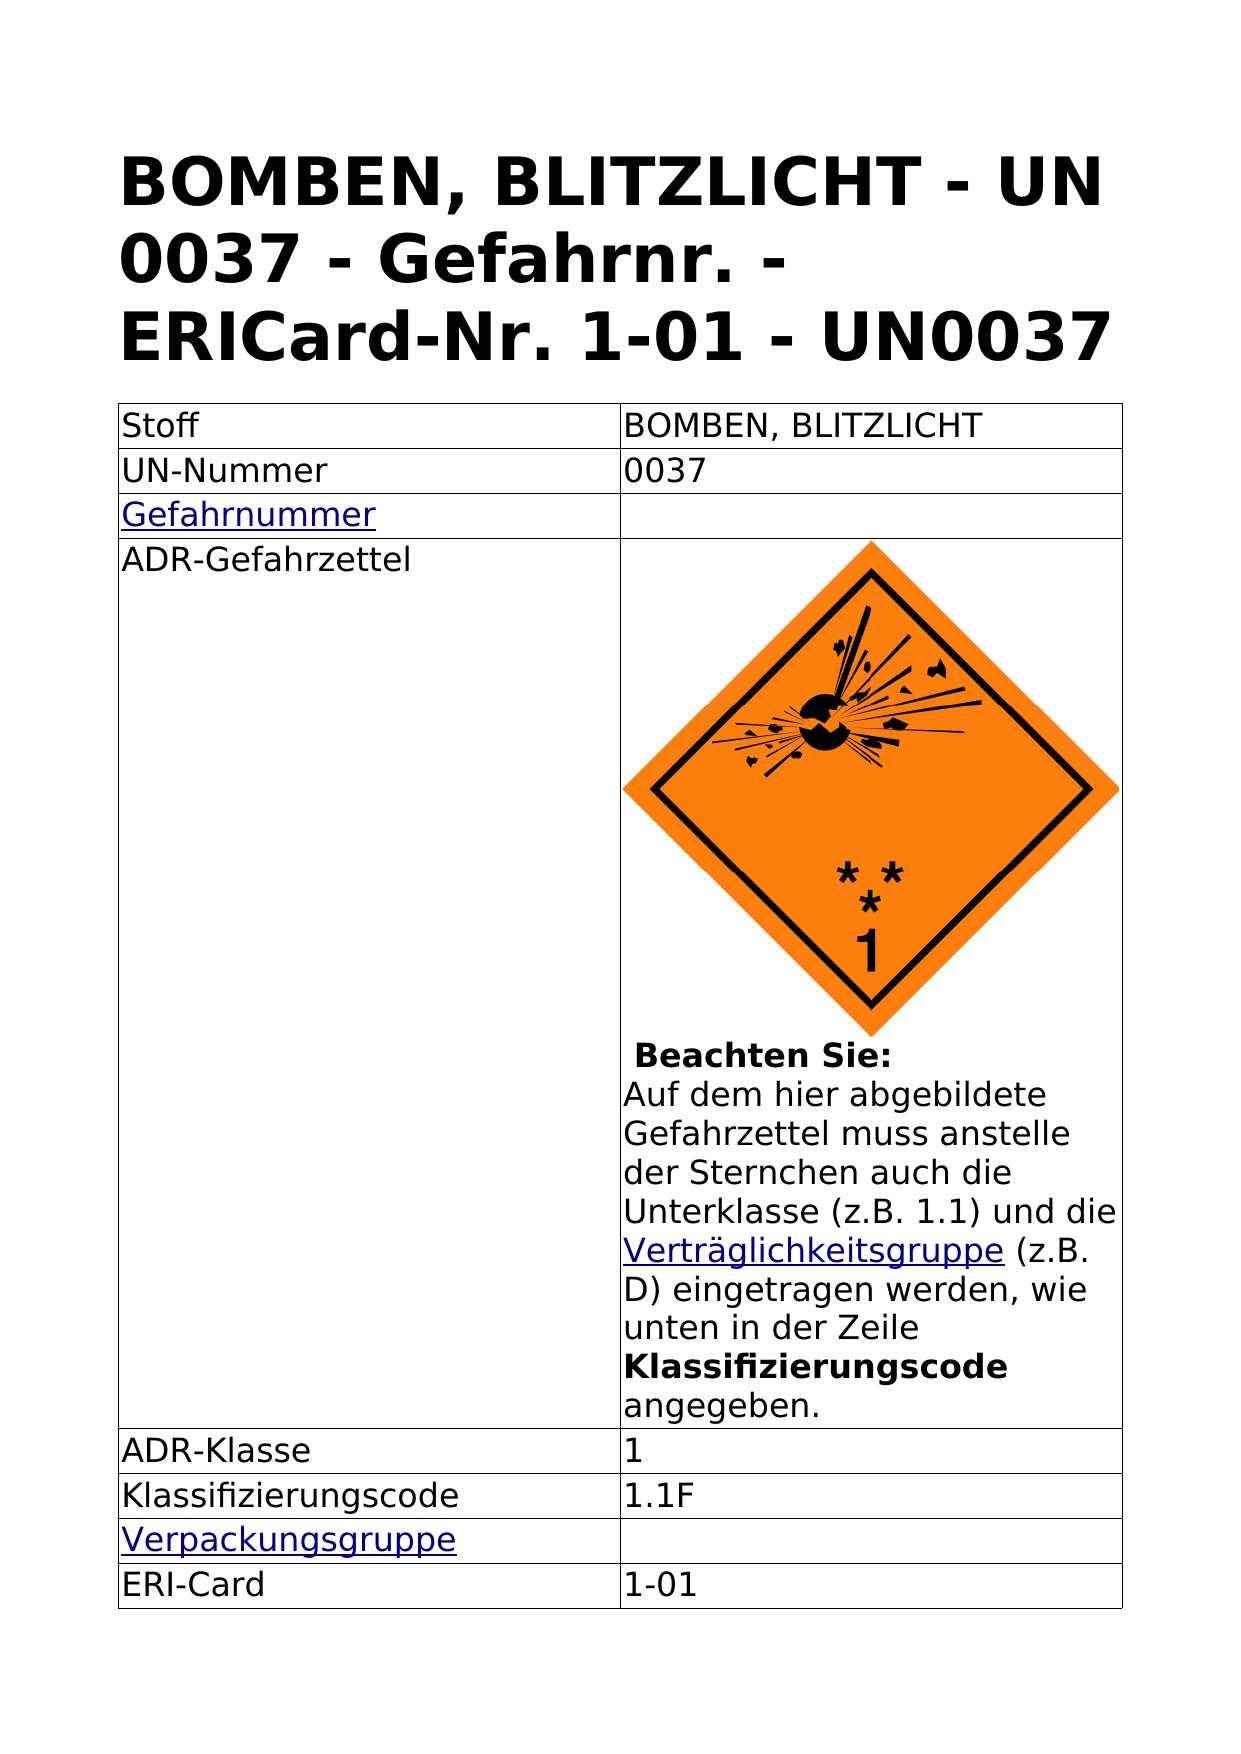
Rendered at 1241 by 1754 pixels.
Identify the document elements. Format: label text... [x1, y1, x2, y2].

picture [622, 540, 1120, 1037]
table_cell Klassifizierungscode [119, 1474, 620, 1518]
table_cell UN-Nummer [119, 449, 620, 493]
table_cell 1-01 [621, 1564, 1122, 1607]
table_header Stoff [119, 404, 620, 448]
table_cell Beachten Sie: Auf dem hier abgebildete Gefahrzettel muss anstelle der Sternchen auch die Unterklasse (z.B. 1.1) und die Verträglichkeitsgruppe (z.B. D) eingetragen werden, wie unten in der Zeile Klassifizierungscode angegeben. [621, 539, 1122, 1428]
table_cell [621, 1519, 1122, 1563]
table_cell Verpackungsgruppe [119, 1519, 620, 1563]
table_header BOMBEN, BLITZLICHT [621, 404, 1122, 448]
table_cell Gefahrnummer [119, 494, 620, 538]
table_cell 1 [621, 1429, 1122, 1473]
table_cell [621, 494, 1122, 538]
subtitle BOMBEN, BLITZLICHT - UN 0037 - Gefahrnr. - ERICard-Nr. 1-01 - UN0037 [118, 143, 1122, 376]
table_cell 1.1F [621, 1474, 1122, 1518]
table_cell ERI-Card [119, 1564, 620, 1607]
table_cell 0037 [621, 449, 1122, 493]
table_cell ADR-Gefahrzettel [119, 539, 620, 1428]
table_cell ADR-Klasse [119, 1429, 620, 1473]
